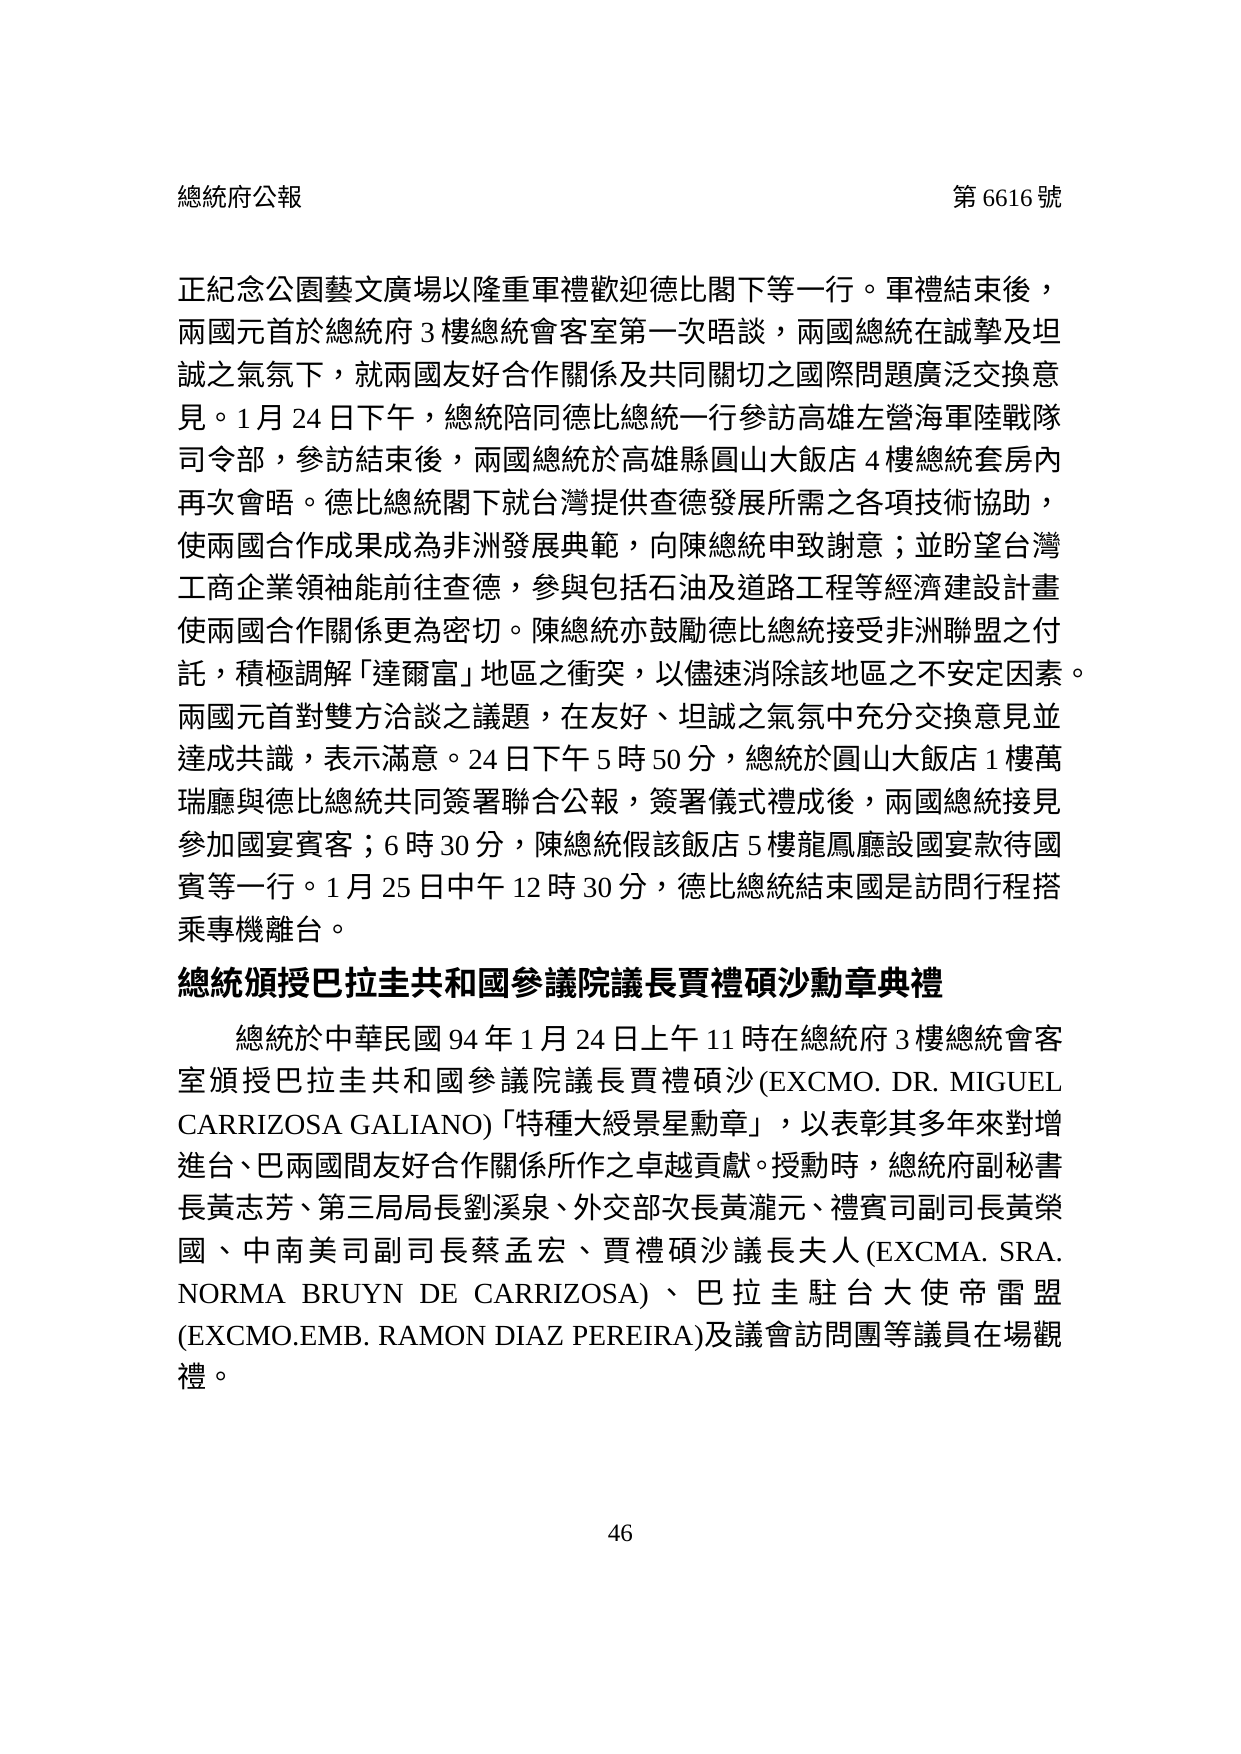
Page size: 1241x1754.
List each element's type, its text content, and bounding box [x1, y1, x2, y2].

text 查德共和國總統德比閣下（S.E.M. IDRISS DEBY）等一行25人，於中華民國94年1月23日上午9時10分抵台訪問。陳總統於1月23日上午10時30分親率政府高級文武官員及駐台使節團，於台北市中正紀念公園藝文廣場以隆重軍禮歡迎德比閣下等一行。軍禮結束後，兩國元首於總統府3樓總統會客室第一次晤談，兩國總統在誠摯及坦誠之氣氛下，就兩國友好合作關係及共同關切之國際問題廣泛交換意見。1月24日下午，總統陪同德比總統一行參訪高雄左營海軍陸戰隊司令部，參訪結束後，兩國總統於高雄縣圓山大飯店4樓總統套房內再次會晤。德比總統閣下就台灣提供查德發展所需之各項技術協助，使兩國合作成果成為非洲發展典範，向陳總統申致謝意；並盼望台灣工商企業領袖能前往查德，參與包括石油及道路工程等經濟建設計畫，使兩國合作關係更為密切。陳總統亦鼓勵德比總統接受非洲聯盟之付託，積極調解「達爾富」地區之衝突，以儘速消除該地區之不安定因素。兩國元首對雙方洽談之議題，在友好、坦誠之氣氛中充分交換意見並達成共識，表示滿意。24日下午5時50分，總統於圓山大飯店1樓萬瑞廳與德比總統共同簽署聯合公報，簽署儀式禮成後，兩國總統接見參加國宴賓客；6時30分，陳總統假該飯店5樓龍鳳廳設國宴款待國賓等一行。1月25日中午12時30分，德比總統結束國是訪問行程搭乘專機離台。 [177, 266, 1063, 949]
text 總統於中華民國94年1月24日上午11時在總統府3樓總統會客室頒授巴拉圭共和國參議院議長賈禮碩沙(EXCMO. DR. MIGUEL CARRIZOSA GALIANO)「特種大綬景星勳章」，以表彰其多年來對增進台、巴兩國間友好合作關係所作之卓越貢獻。授勳時，總統府副秘書長黃志芳、第三局局長劉溪泉、外交部次長黃瀧元、禮賓司副司長黃榮國、中南美司副司長蔡孟宏、賈禮碩沙議長夫人(EXCMA. SRA. NORMA BRUYN DE CARRIZOSA)、巴拉圭駐台大使帝雷盟 (EXCMO.EMB. RAMON DIAZ PEREIRA)及議會訪問團等議員在場觀禮。 [177, 1016, 1063, 1396]
text 總統頒授巴拉圭共和國參議院議長賈禮碩沙勳章典禮 [177, 962, 1063, 1003]
